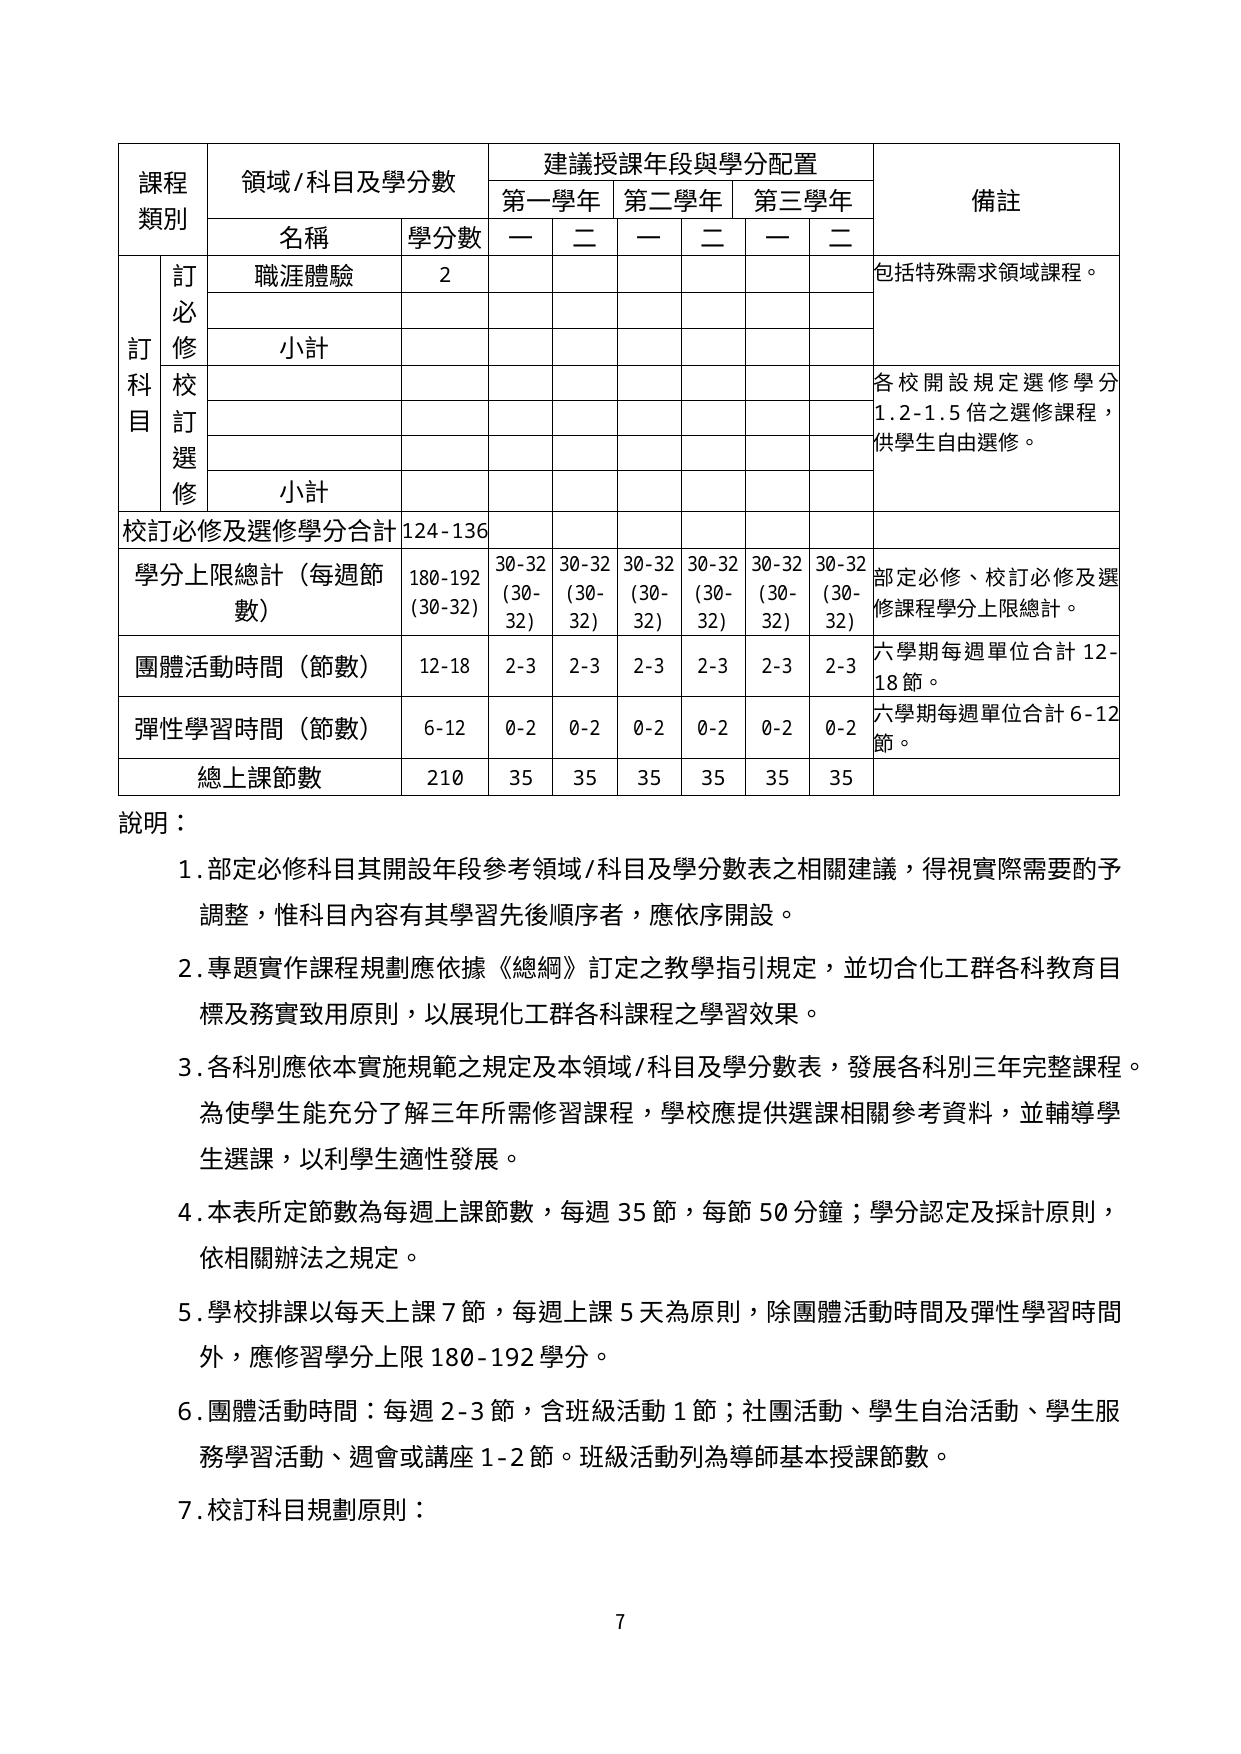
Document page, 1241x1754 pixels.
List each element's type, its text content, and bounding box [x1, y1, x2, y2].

text 5.學校排課以每天上課7節，每週上課5天為原則，除團體活動時間及彈性學習時間外，應修習學分上限180-192學分。 [177, 1284, 1122, 1376]
table_cell [489, 512, 552, 548]
table_cell [402, 329, 488, 365]
text 1.部定必修科目其開設年段參考領域/科目及學分數表之相關建議，得視實際需要酌予調整，惟科目內容有其學習先後順序者，應依序開設。 [177, 842, 1122, 933]
table_cell 名稱 [208, 219, 401, 255]
table_cell 35 [810, 759, 873, 795]
text 2.專題實作課程規劃應依據《總綱》訂定之教學指引規定，並切合化工群各科教育目標及務實致用原則，以展現化工群各科課程之學習效果。 [177, 941, 1122, 1033]
table_cell [618, 256, 681, 292]
table_cell 二 [553, 219, 617, 255]
table_cell [553, 366, 617, 400]
table_cell 0-2 [553, 697, 617, 758]
table_cell [682, 436, 745, 470]
table_cell 12-18 [402, 636, 488, 696]
table_cell [746, 366, 809, 400]
table_cell [810, 471, 873, 511]
table_cell 小計 [208, 471, 401, 511]
table_cell 二 [682, 219, 745, 255]
table_cell [553, 401, 617, 435]
table_cell [489, 366, 552, 400]
text 說明： [118, 796, 1122, 842]
table_cell [618, 366, 681, 400]
table_cell 2 [402, 256, 488, 292]
table_cell [618, 512, 681, 548]
table_cell [810, 256, 873, 292]
text 4.本表所定節數為每週上課節數，每週35節，每節50分鐘；學分認定及採計原則，依相關辦法之規定。 [177, 1185, 1122, 1277]
table_cell [682, 256, 745, 292]
table_cell [553, 293, 617, 327]
table_cell 30-32 (30-32) [746, 549, 809, 634]
table_cell [489, 401, 552, 435]
table_cell 第二學年 [614, 181, 732, 218]
table_cell 30-32 (30-32) [810, 549, 873, 634]
table_cell 六學期每週單位合計6-12節。 [874, 697, 1119, 758]
table_cell [618, 293, 681, 327]
table_cell 180-192 (30-32) [402, 549, 488, 634]
table_cell 2-3 [489, 636, 552, 696]
table_header 領域/科目及學分數 [208, 144, 488, 218]
table_cell 30-32 (30-32) [553, 549, 617, 634]
table_cell [489, 436, 552, 470]
table_cell [208, 436, 401, 470]
table_cell 30-32 (30-32) [489, 549, 552, 634]
table_cell 小計 [208, 329, 401, 365]
table_cell 職涯體驗 [208, 256, 401, 292]
table_cell 學分數 [402, 219, 488, 255]
table_cell [746, 471, 809, 511]
table_header 建議授課年段與學分配置 [489, 144, 873, 180]
table_cell 2-3 [553, 636, 617, 696]
table_cell 第三學年 [733, 181, 873, 218]
table_cell [489, 471, 552, 511]
table_cell [208, 366, 401, 400]
table_cell 210 [402, 759, 488, 795]
table_cell 包括特殊需求領域課程。 [874, 256, 1119, 365]
table_cell 總上課節數 [119, 759, 401, 795]
table_cell 0-2 [489, 697, 552, 758]
table_cell [682, 471, 745, 511]
table_cell 部定必修、校訂必修及選修課程學分上限總計。 [874, 549, 1119, 634]
table_cell [682, 366, 745, 400]
table_cell 6-12 [402, 697, 488, 758]
table_cell 35 [682, 759, 745, 795]
table_cell [553, 512, 617, 548]
text 7.校訂科目規劃原則： [177, 1483, 1122, 1528]
table_cell [402, 293, 488, 327]
table_cell [553, 471, 617, 511]
table_cell 一 [618, 219, 681, 255]
table_cell [746, 329, 809, 365]
table_cell [682, 401, 745, 435]
table_cell 35 [553, 759, 617, 795]
table_cell 第一學年 [489, 181, 613, 218]
table_cell [746, 436, 809, 470]
table_cell 30-32 (30-32) [618, 549, 681, 634]
table_cell [208, 293, 401, 327]
table_cell 彈性學習時間（節數） [119, 697, 401, 758]
table_cell 0-2 [618, 697, 681, 758]
table_cell 2-3 [618, 636, 681, 696]
table_cell [553, 436, 617, 470]
table_cell [810, 401, 873, 435]
table_header 備註 [874, 144, 1119, 255]
table_cell 0-2 [682, 697, 745, 758]
table_cell 2-3 [746, 636, 809, 696]
table_cell [874, 512, 1119, 548]
table_cell [810, 329, 873, 365]
table_cell 訂必修 [161, 256, 207, 365]
table_cell [746, 401, 809, 435]
table_cell 學分上限總計（每週節數） [119, 549, 401, 634]
table_cell [810, 293, 873, 327]
table_cell [874, 759, 1119, 795]
table_cell [402, 401, 488, 435]
table_cell [746, 512, 809, 548]
table_cell 35 [746, 759, 809, 795]
table_cell [489, 256, 552, 292]
table_cell [682, 329, 745, 365]
table_cell [810, 436, 873, 470]
table_cell [618, 471, 681, 511]
table_cell 35 [489, 759, 552, 795]
table_cell 六學期每週單位合計12-18節。 [874, 636, 1119, 696]
table_cell 0-2 [746, 697, 809, 758]
table_cell [402, 366, 488, 400]
table_cell [810, 366, 873, 400]
table_cell 2-3 [682, 636, 745, 696]
text 3.各科別應依本實施規範之規定及本領域/科目及學分數表，發展各科別三年完整課程。為使學生能充分了解三年所需修習課程，學校應提供選課相關參考資料，並輔導學生選課，以利學生適性發展。 [177, 1040, 1122, 1178]
table_header 課程 類別 [119, 144, 207, 255]
table_cell 2-3 [810, 636, 873, 696]
table_cell 一 [746, 219, 809, 255]
table_cell [618, 436, 681, 470]
table_cell 訂科目 [119, 256, 160, 511]
table_cell 校訂選修 [161, 366, 207, 511]
table_cell [489, 293, 552, 327]
table_cell [553, 329, 617, 365]
table_cell [618, 329, 681, 365]
table_cell 團體活動時間（節數） [119, 636, 401, 696]
table_cell [746, 256, 809, 292]
table_cell [402, 471, 488, 511]
table_cell 一 [489, 219, 552, 255]
table_cell [682, 293, 745, 327]
table_cell 0-2 [810, 697, 873, 758]
table_cell 二 [810, 219, 873, 255]
table_cell [682, 512, 745, 548]
table_cell [553, 256, 617, 292]
table_cell [810, 512, 873, 548]
table_cell [402, 436, 488, 470]
table_cell [746, 293, 809, 327]
table_cell [489, 329, 552, 365]
table_cell 35 [618, 759, 681, 795]
table_cell 30-32 (30-32) [682, 549, 745, 634]
table_cell [208, 401, 401, 435]
table_cell 各校開設規定選修學分1.2-1.5倍之選修課程，供學生自由選修。 [874, 366, 1119, 511]
text 6.團體活動時間：每週2-3節，含班級活動1節；社團活動、學生自治活動、學生服務學習活動、週會或講座1-2節。班級活動列為導師基本授課節數。 [177, 1383, 1122, 1475]
table_cell [618, 401, 681, 435]
table_cell 124-136 [402, 512, 488, 548]
table_cell 校訂必修及選修學分合計 [119, 512, 401, 548]
